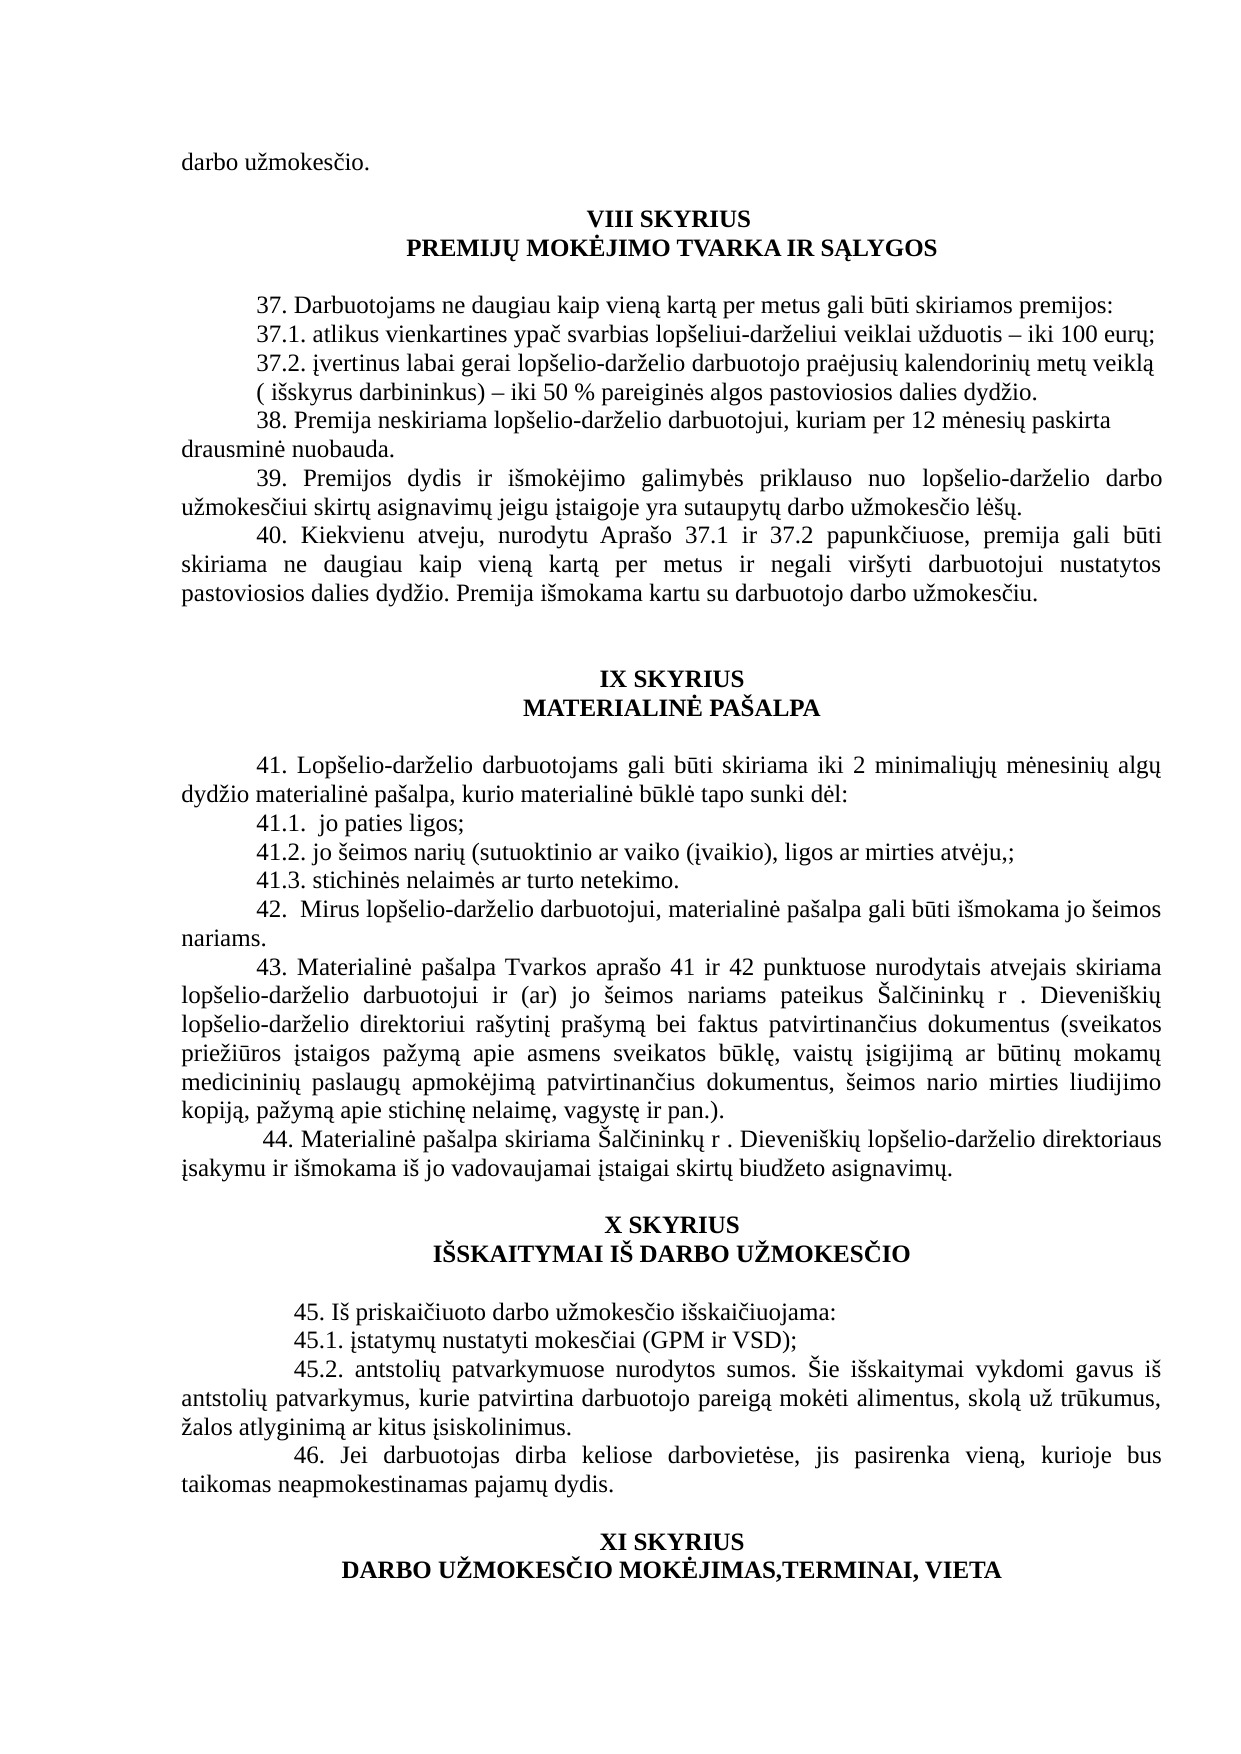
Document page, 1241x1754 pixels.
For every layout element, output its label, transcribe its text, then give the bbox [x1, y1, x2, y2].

text ( išskyrus darbininkus) – iki 50 % pareiginės algos pastoviosios dalies dydžio. [181, 377, 1162, 406]
text 45.1. įstatymų nustatyti mokesčiai (GPM ir VSD); [181, 1326, 1162, 1354]
text MATERIALINĖ PAŠALPA [181, 693, 1162, 722]
text 42. Mirus lopšelio-darželio darbuotojui, materialinė pašalpa gali būti išmokama jo šeimos nariams. [181, 894, 1162, 952]
text 41.1. jo paties ligos; [181, 808, 1162, 837]
text 39. Premijos dydis ir išmokėjimo galimybės priklauso nuo lopšelio-darželio darbo užmokesčiui skirtų asignavimų jeigu įstaigoje yra sutaupytų darbo užmokesčio lėšų. [181, 463, 1162, 521]
text 45. Iš priskaičiuoto darbo užmokesčio išskaičiuojama: [181, 1297, 1162, 1326]
text 37. Darbuotojams ne daugiau kaip vieną kartą per metus gali būti skiriamos premijos: [181, 291, 1162, 319]
text IX SKYRIUS [181, 664, 1162, 693]
text 45.2. antstolių patvarkymuose nurodytos sumos. Šie išskaitymai vykdomi gavus iš antstolių patvarkymus, kurie patvirtina darbuotojo pareigą mokėti alimentus, skolą už trūkumus, žalos atlyginimą ar kitus įsiskolinimus. [181, 1354, 1162, 1441]
text X SKYRIUS [181, 1211, 1162, 1239]
text 41.2. jo šeimos narių (sutuoktinio ar vaiko (įvaikio), ligos ar mirties atvėju,; [181, 837, 1162, 866]
text 44. Materialinė pašalpa skiriama Šalčininkų r . Dieveniškių lopšelio-darželio direktoriaus įsakymu ir išmokama iš jo vadovaujamai įstaigai skirtų biudžeto asignavimų. [181, 1124, 1162, 1182]
text 37.2. įvertinus labai gerai lopšelio-darželio darbuotojo praėjusių kalendorinių metų veiklą [181, 348, 1162, 377]
text 38. Premija neskiriama lopšelio-darželio darbuotojui, kuriam per 12 mėnesių paskirta drausminė nuobauda. [181, 406, 1162, 463]
text VIII SKYRIUS premijų MOKĖJIMO TVARKA IR SĄLYGOS [181, 204, 1162, 262]
text IŠSKAITYMAI IŠ DARBO UŽMOKESČIO [181, 1239, 1162, 1268]
text darbo užmokesčio. [181, 147, 1162, 176]
text 40. Kiekvienu atveju, nurodytu Aprašo 37.1 ir 37.2 papunkčiuose, premija gali būti skiriama ne daugiau kaip vieną kartą per metus ir negali viršyti darbuotojui nustatytos pastoviosios dalies dydžio. Premija išmokama kartu su darbuotojo darbo užmokesčiu. [181, 521, 1162, 607]
text 41.3. stichinės nelaimės ar turto netekimo. [181, 866, 1162, 894]
text XI SKYRIUS [181, 1527, 1162, 1556]
text 37.1. atlikus vienkartines ypač svarbias lopšeliui-darželiui veiklai užduotis – iki 100 eurų; [181, 319, 1162, 348]
text DARBO UŽMOKESČIO MOKĖJIMAS,TERMINAI, VIETA [181, 1556, 1162, 1584]
text 43. Materialinė pašalpa Tvarkos aprašo 41 ir 42 punktuose nurodytais atvejais skiriama lopšelio-darželio darbuotojui ir (ar) jo šeimos nariams pateikus Šalčininkų r . Dieveniškių lopšelio-darželio direktoriui rašytinį prašymą bei faktus patvirtinančius dokumentus (sveikatos priežiūros įstaigos pažymą apie asmens sveikatos būklę, vaistų įsigijimą ar būtinų mokamų medicininių paslaugų apmokėjimą patvirtinančius dokumentus, šeimos nario mirties liudijimo kopiją, pažymą apie stichinę nelaimę, vagystę ir pan.). [181, 952, 1162, 1124]
text 46. Jei darbuotojas dirba keliose darbovietėse, jis pasirenka vieną, kurioje bus taikomas neapmokestinamas pajamų dydis. [181, 1441, 1162, 1498]
text 41. Lopšelio-darželio darbuotojams gali būti skiriama iki 2 minimaliųjų mėnesinių algų dydžio materialinė pašalpa, kurio materialinė būklė tapo sunki dėl: [181, 751, 1162, 808]
